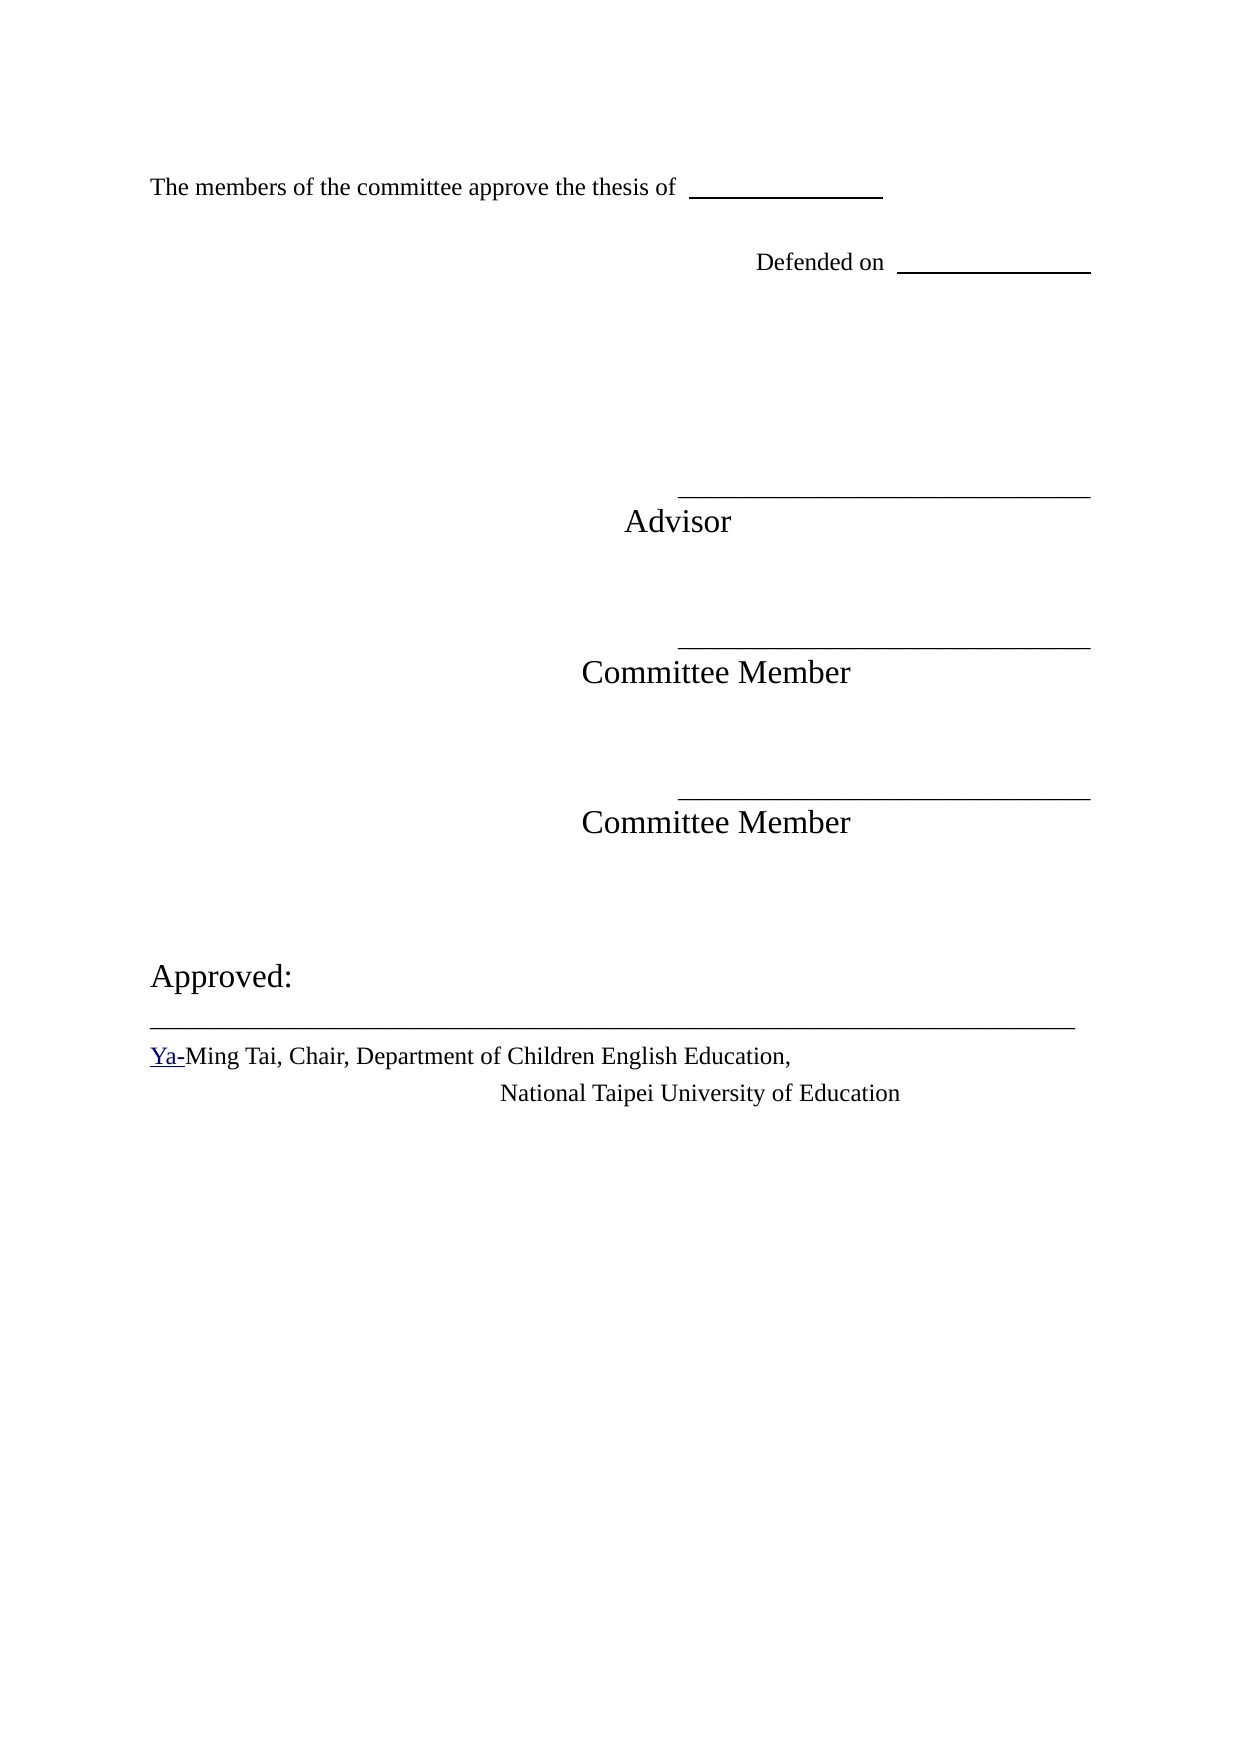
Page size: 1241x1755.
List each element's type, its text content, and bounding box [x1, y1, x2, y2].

text __________________________________________________________________________ [150, 994, 1090, 1032]
subtitle Committee Member [150, 803, 1090, 841]
text Ya-Ming Tai, Chair, Department of Children English Education, [150, 1032, 1090, 1069]
text The members of the committee approve the thesis of [150, 164, 1090, 201]
subtitle Committee Member [150, 652, 1090, 690]
text National Taipei University of Education [150, 1069, 1090, 1107]
text Defended on [150, 239, 1090, 276]
text _________________________________ [150, 464, 1090, 501]
subtitle Advisor [150, 501, 1090, 539]
text _________________________________ [150, 614, 1090, 652]
text _________________________________ [150, 765, 1090, 803]
text Approved: [150, 956, 1090, 994]
